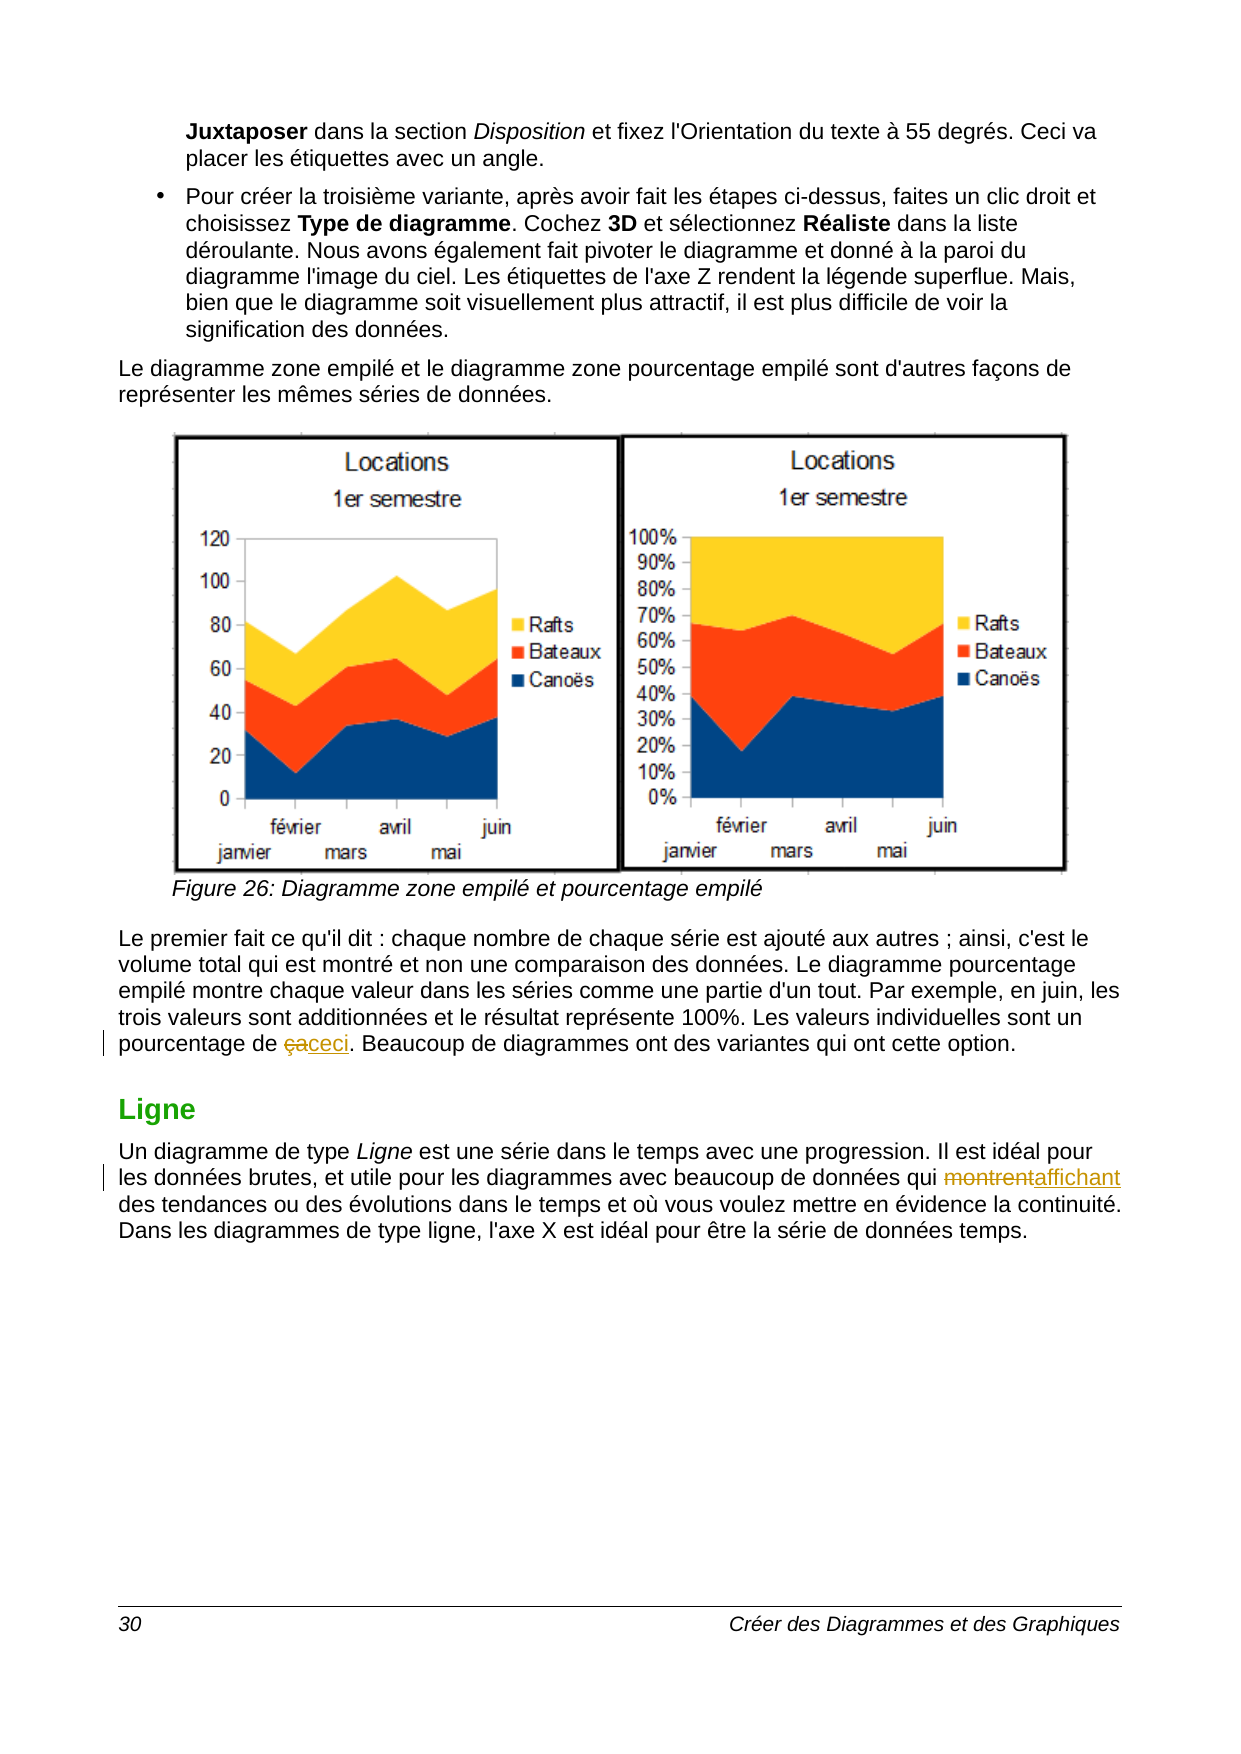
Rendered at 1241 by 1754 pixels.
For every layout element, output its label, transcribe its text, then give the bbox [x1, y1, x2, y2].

list Pour créer la troisième variante, après avoir fait les étapes ci-dessus, faites un clic droit et choisissez Type de diagramme. Cochez 3D et sélectionnez Réaliste dans la liste déroulante. Nous avons également fait pivoter le diagramme et donné à la paroi du diagramme l'image du ciel. Les étiquettes de l'axe Z rendent la légende superflue. Mais, bien que le diagramme soit visuellement plus attractif, il est plus difficile de voir la signification des données. [156, 183, 1122, 342]
text Le diagramme zone empilé et le diagramme zone pourcentage empilé sont d'autres façons de représenter les mêmes séries de données. [118, 354, 1122, 407]
list Après avoir supprimé la grille de l'axe Y, faites un clic droit sur chacune des séries de données et choisissez Formater les séries de données. Dans l'onglet Transparence, passez la Transparence à 50%. La transparence rend plus aisée la visualisation des données cachées derrière la première série de données. Faites ensuite un clic droit sur l'axe X et choisissez Formater l'axe. Dans l'onglet Étiquette, choisissez Juxtaposer dans la section Disposition et fixez l'Orientation du texte à 55 degrés. Ceci va placer les étiquettes avec un angle. [156, 118, 1122, 171]
picture [171, 432, 1069, 875]
text Figure 26: Diagramme zone empilé et pourcentage empilé [172, 875, 1068, 901]
text Un diagramme de type Ligne est une série dans le temps avec une progression. Il est idéal pour les données brutes, et utile pour les diagrammes avec beaucoup de données qui affichant des tendances ou des évolutions dans le temps et où vous voulez mettre en évidence la continuité. Dans les diagrammes de type ligne, l'axe X est idéal pour être la série de données temps. [118, 1138, 1122, 1243]
subtitle Ligne [118, 1092, 1122, 1126]
text Le premier fait ce qu'il dit : chaque nombre de chaque série est ajouté aux autres ; ainsi, c'est le volume total qui est montré et non une comparaison des données. Le diagramme pourcentage empilé montre chaque valeur dans les séries comme une partie d'un tout. Par exemple, en juin, les trois valeurs sont additionnées et le résultat représente 100%. Les valeurs individuelles sont un pourcentage de ceci. Beaucoup de diagrammes ont des variantes qui ont cette option. [118, 925, 1122, 1056]
